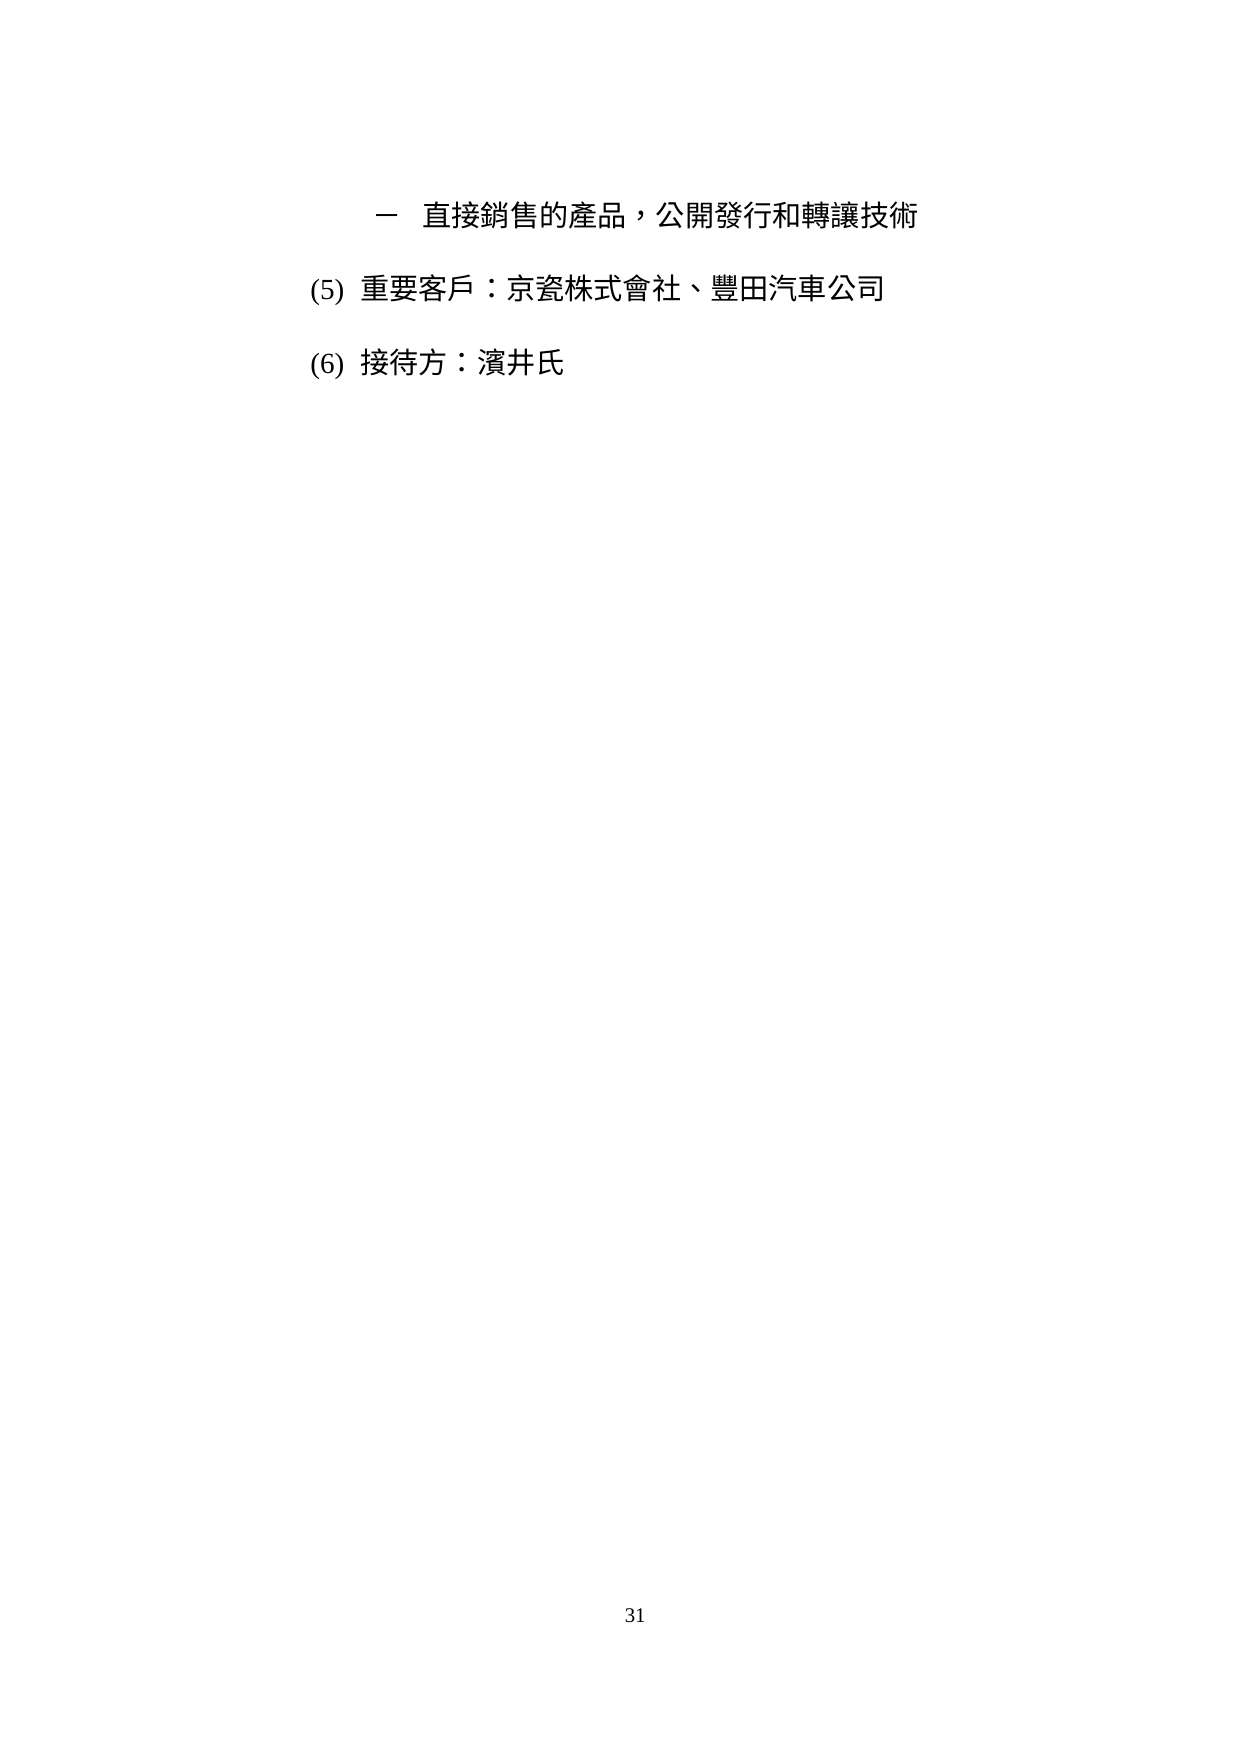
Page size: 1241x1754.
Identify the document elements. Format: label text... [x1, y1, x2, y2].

list 接待方：濱井氏 [310, 339, 1122, 382]
list 重要客戶：京瓷株式會社、豐田汽車公司 [310, 266, 1122, 308]
list 直接銷售的產品，公開發行和轉讓技術 [372, 192, 1122, 234]
